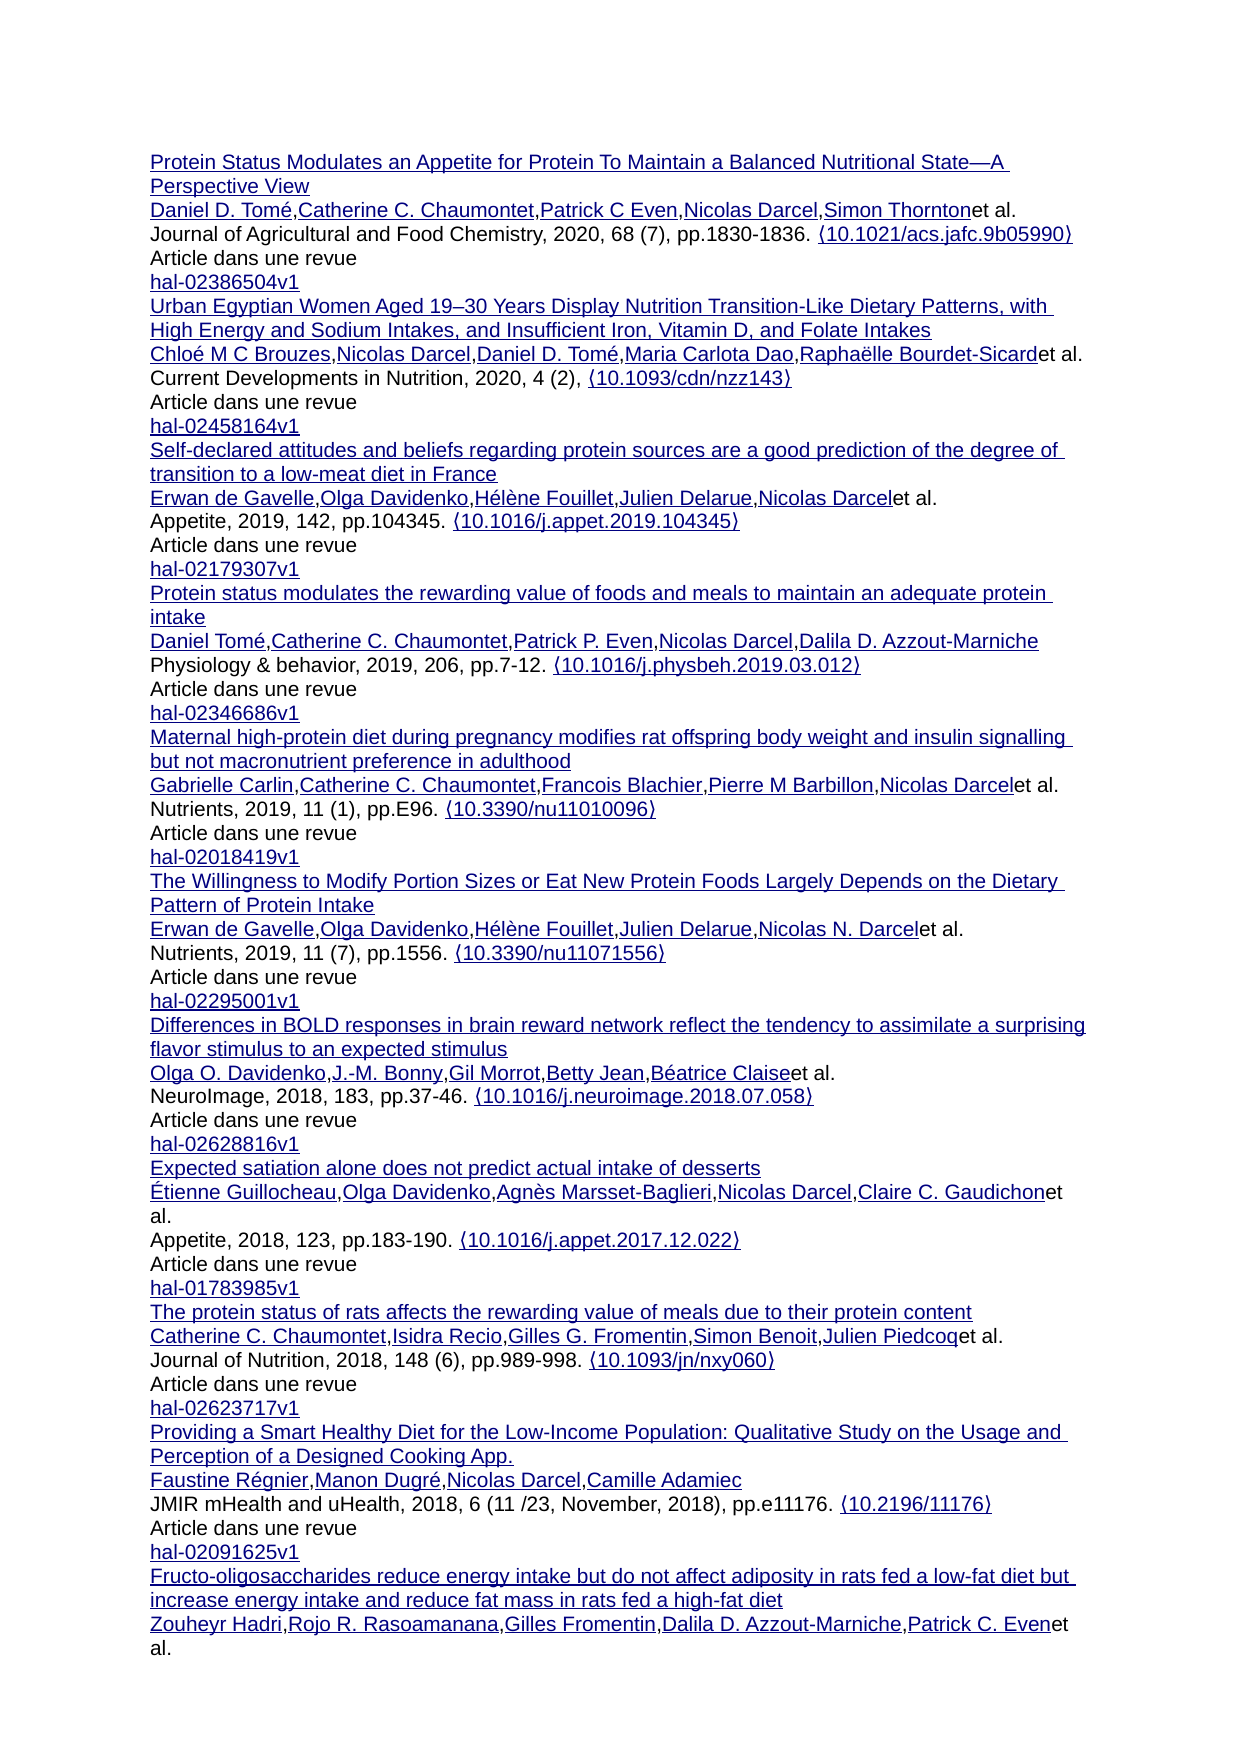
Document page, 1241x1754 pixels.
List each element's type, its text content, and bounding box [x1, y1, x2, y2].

table_cell The protein status of rats affects the rewarding value of meals due to their protein content Catherine C. Chaumontet,Isidra Recio,Gilles G. Fromentin,Simon Benoit,Julien Piedcoqet al. Journal of Nutrition, 2018, 148 (6), pp.989-998. ⟨10.1093/jn/nxy060⟩ Article dans une revue hal-02623717v1 [150, 1300, 1090, 1420]
table_cell The Willingness to Modify Portion Sizes or Eat New Protein Foods Largely Depends on the Dietary Pattern of Protein Intake Erwan de Gavelle,Olga Davidenko,Hélène Fouillet,Julien Delarue,Nicolas N. Darcelet al. Nutrients, 2019, 11 (7), pp.1556. ⟨10.3390/nu11071556⟩ Article dans une revue hal-02295001v1 [150, 869, 1090, 1012]
table_cell Protein status modulates the rewarding value of foods and meals to maintain an adequate protein intake Daniel Tomé,Catherine C. Chaumontet,Patrick P. Even,Nicolas Darcel,Dalila D. Azzout-Marniche Physiology & behavior, 2019, 206, pp.7-12. ⟨10.1016/j.physbeh.2019.03.012⟩ Article dans une revue hal-02346686v1 [150, 581, 1090, 725]
table_cell Protein Status Modulates an Appetite for Protein To Maintain a Balanced Nutritional State—A Perspective View Daniel D. Tomé,Catherine C. Chaumontet,Patrick C Even,Nicolas Darcel,Simon Thorntonet al. Journal of Agricultural and Food Chemistry, 2020, 68 (7), pp.1830-1836. ⟨10.1021/acs.jafc.9b05990⟩ Article dans une revue hal-02386504v1 [150, 150, 1090, 294]
table_cell Expected satiation alone does not predict actual intake of desserts Étienne Guillocheau,Olga Davidenko,Agnès Marsset-Baglieri,Nicolas Darcel,Claire C. Gaudichonet al. Appetite, 2018, 123, pp.183-190. ⟨10.1016/j.appet.2017.12.022⟩ Article dans une revue hal-01783985v1 [150, 1156, 1090, 1300]
table_cell Fructo-oligosaccharides reduce energy intake but do not affect adiposity in rats fed a low-fat diet but increase energy intake and reduce fat mass in rats fed a high-fat diet Zouheyr Hadri,Rojo R. Rasoamanana,Gilles Fromentin,Dalila D. Azzout-Marniche,Patrick C. Evenet al. [150, 1564, 1090, 1659]
table_cell Urban Egyptian Women Aged 19–30 Years Display Nutrition Transition-Like Dietary Patterns, with High Energy and Sodium Intakes, and Insufficient Iron, Vitamin D, and Folate Intakes Chloé M C Brouzes,Nicolas Darcel,Daniel D. Tomé,Maria Carlota Dao,Raphaëlle Bourdet-Sicardet al. Current Developments in Nutrition, 2020, 4 (2), ⟨10.1093/cdn/nzz143⟩ Article dans une revue hal-02458164v1 [150, 294, 1090, 437]
table_cell Differences in BOLD responses in brain reward network reflect the tendency to assimilate a surprising flavor stimulus to an expected stimulus Olga O. Davidenko,J.-M. Bonny,Gil Morrot,Betty Jean,Béatrice Claiseet al. NeuroImage, 2018, 183, pp.37-46. ⟨10.1016/j.neuroimage.2018.07.058⟩ Article dans une revue hal-02628816v1 [150, 1013, 1090, 1156]
table_cell Providing a Smart Healthy Diet for the Low-Income Population: Qualitative Study on the Usage and Perception of a Designed Cooking App. Faustine Régnier,Manon Dugré,Nicolas Darcel,Camille Adamiec JMIR mHealth and uHealth, 2018, 6 (11 /23, November, 2018), pp.e11176. ⟨10.2196/11176⟩ Article dans une revue hal-02091625v1 [150, 1420, 1090, 1563]
table_cell Maternal high-protein diet during pregnancy modifies rat offspring body weight and insulin signalling but not macronutrient preference in adulthood Gabrielle Carlin,Catherine C. Chaumontet,Francois Blachier,Pierre M Barbillon,Nicolas Darcelet al. Nutrients, 2019, 11 (1), pp.E96. ⟨10.3390/nu11010096⟩ Article dans une revue hal-02018419v1 [150, 725, 1090, 869]
table_cell Self-declared attitudes and beliefs regarding protein sources are a good prediction of the degree of transition to a low-meat diet in France Erwan de Gavelle,Olga Davidenko,Hélène Fouillet,Julien Delarue,Nicolas Darcelet al. Appetite, 2019, 142, pp.104345. ⟨10.1016/j.appet.2019.104345⟩ Article dans une revue hal-02179307v1 [150, 438, 1090, 581]
